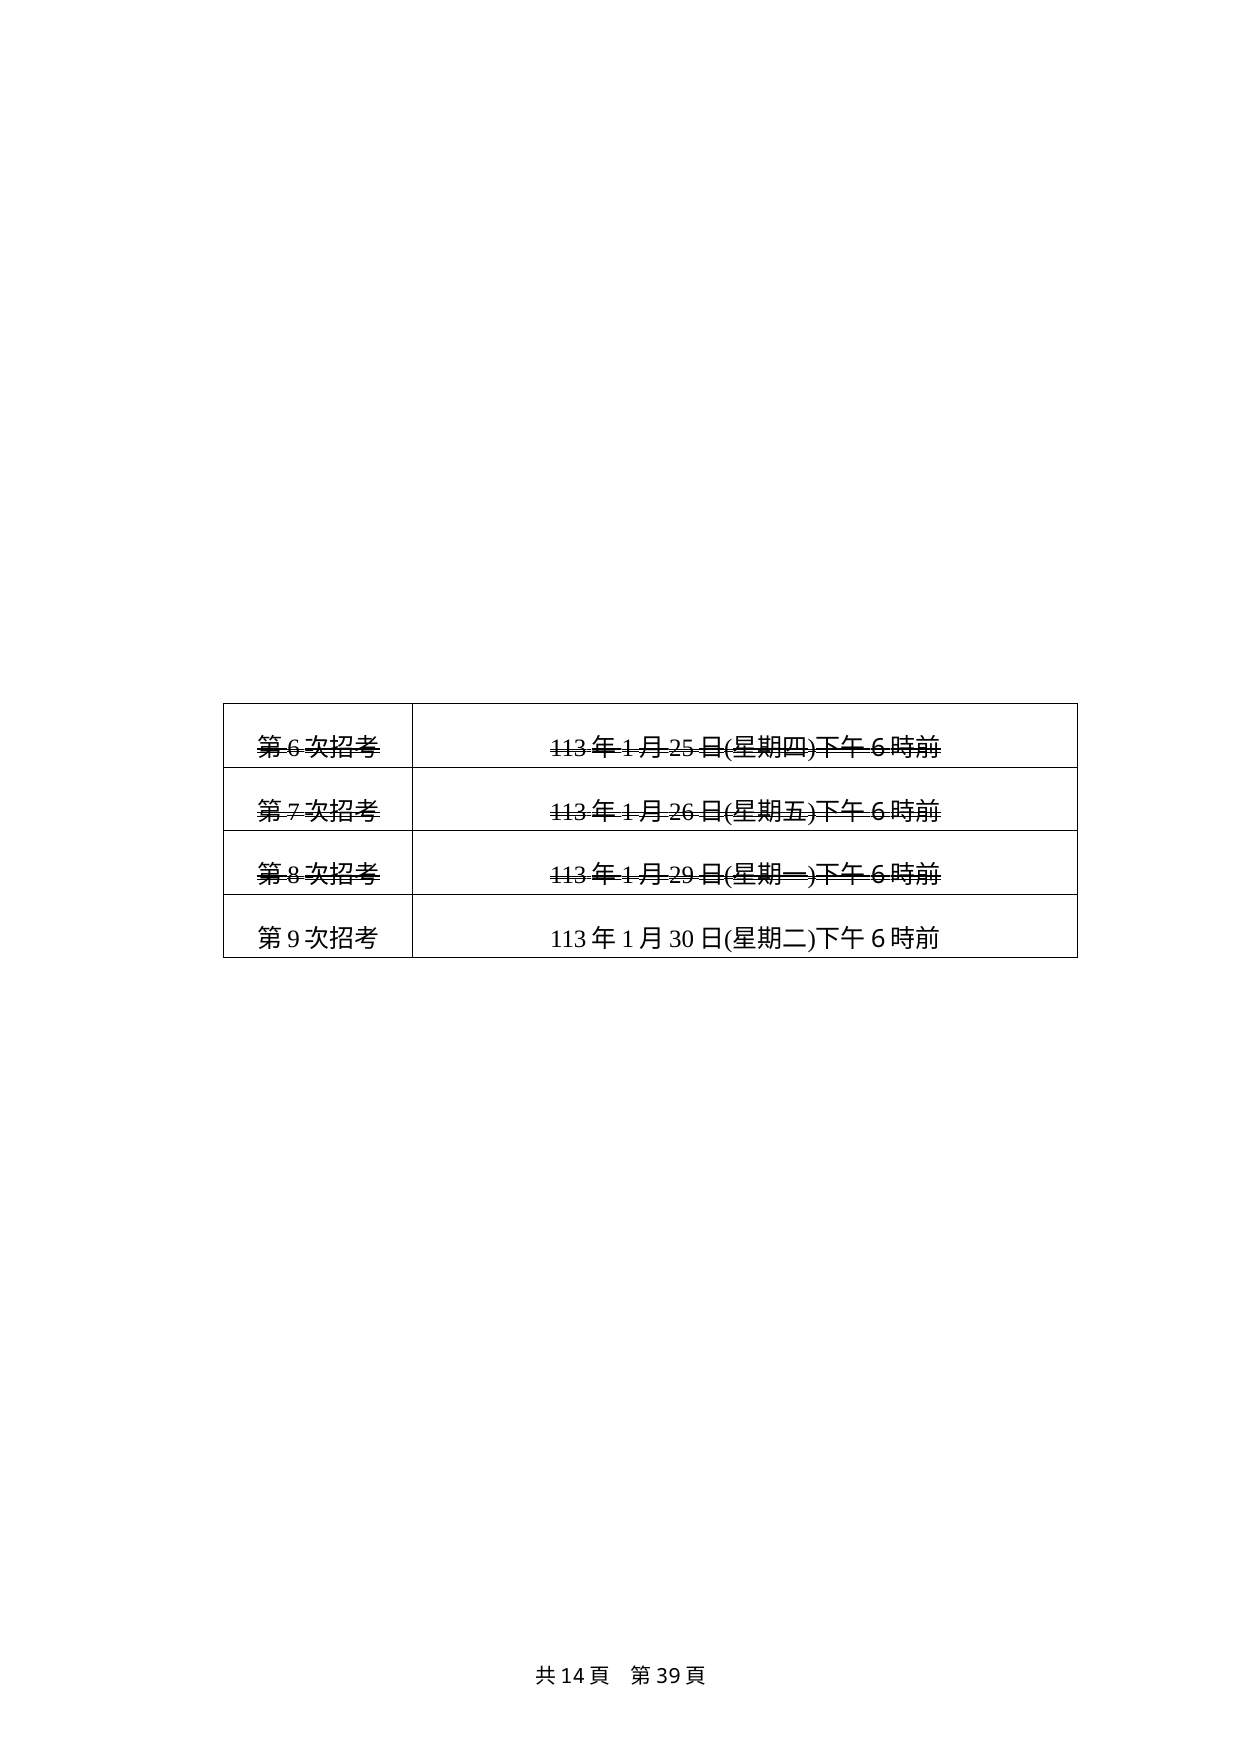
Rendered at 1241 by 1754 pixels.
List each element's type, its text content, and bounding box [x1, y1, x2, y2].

table_cell 第9次招考 [224, 895, 412, 957]
table_cell 第6次招考 [224, 704, 412, 767]
table_cell 113年1月29日(星期一)下午6時前 [413, 831, 1077, 894]
table_cell 113年1月30日(星期二)下午6時前 [413, 895, 1077, 957]
table_cell 第8次招考 [224, 831, 412, 894]
table_cell 113年1月25日(星期四)下午6時前 [413, 704, 1077, 767]
table_cell 113年1月26日(星期五)下午6時前 [413, 768, 1077, 830]
table_cell 第7次招考 [224, 768, 412, 830]
